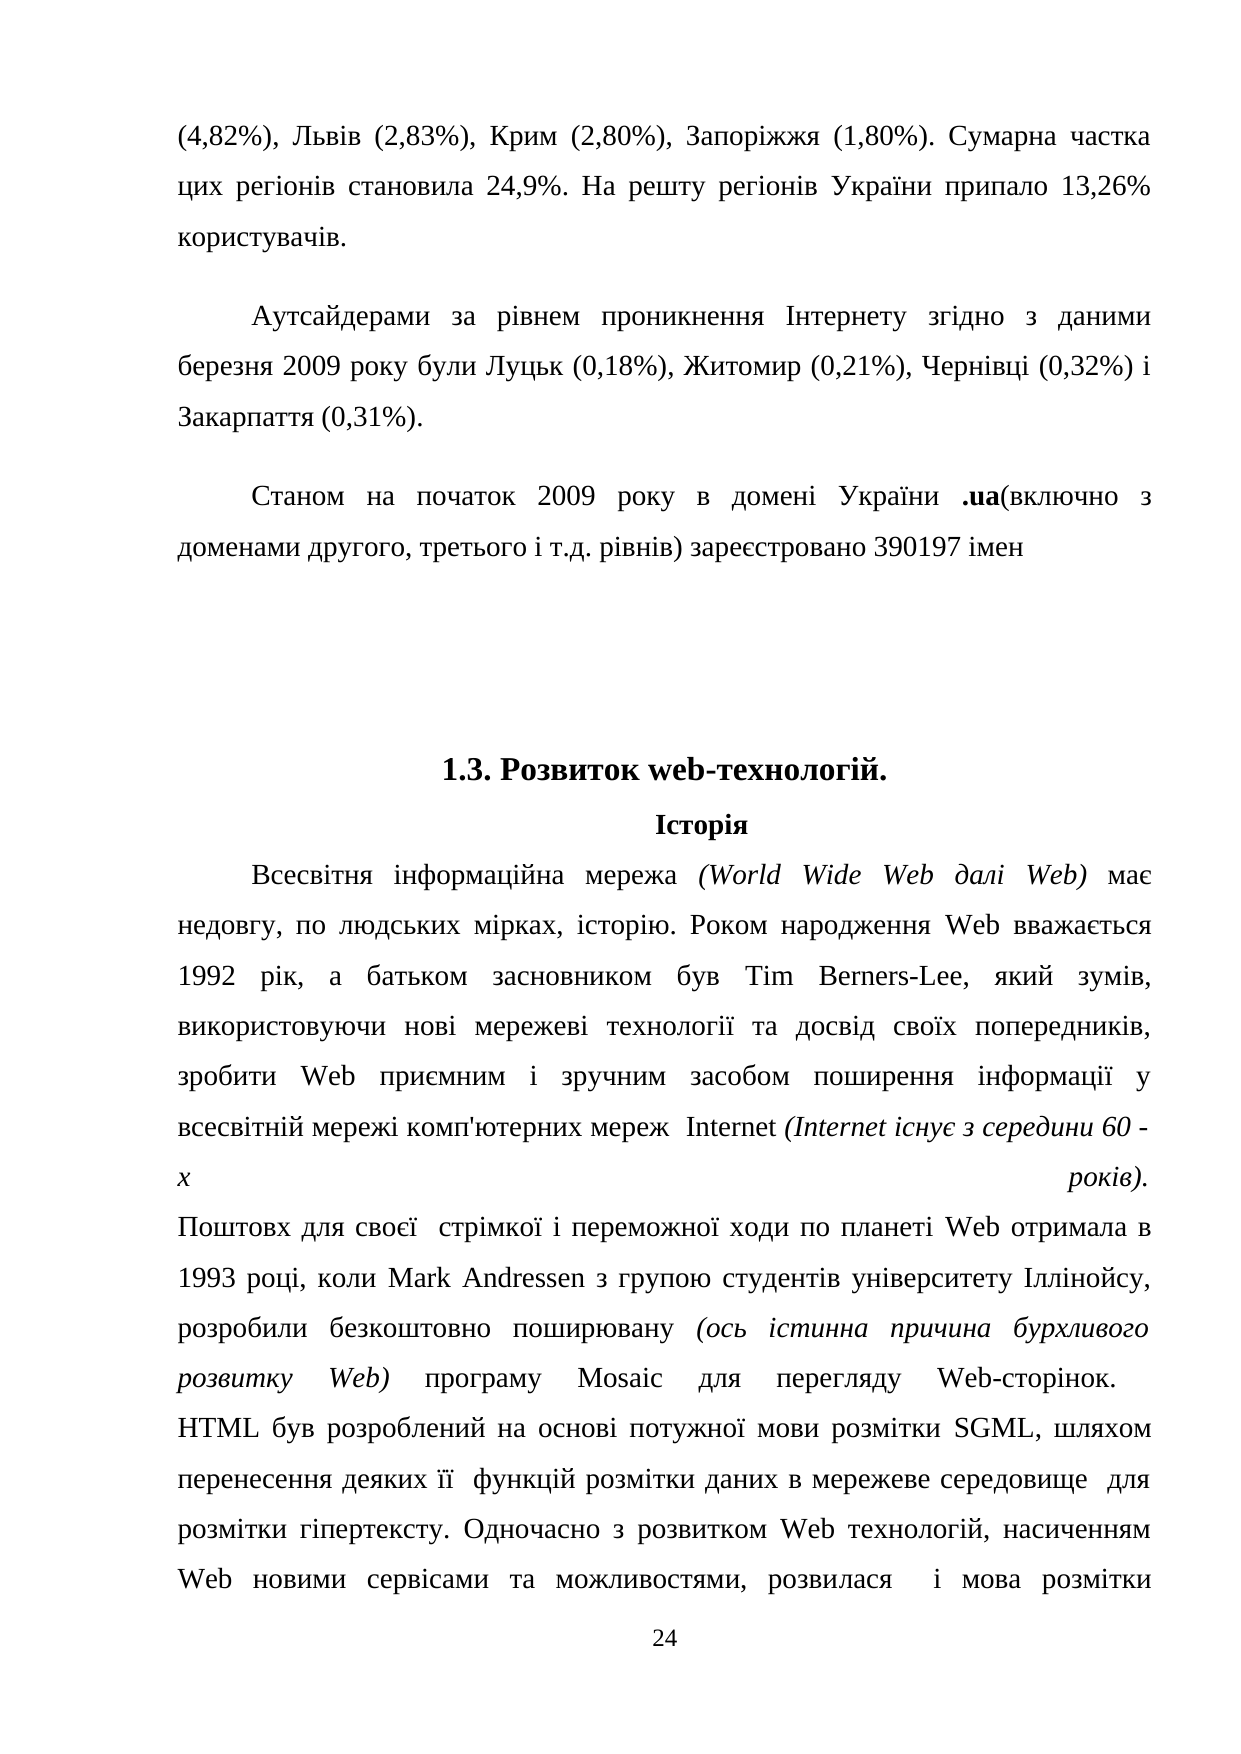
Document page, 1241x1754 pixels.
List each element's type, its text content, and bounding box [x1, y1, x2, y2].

text Станом на початок 2009 року в домені України .ua(включно з доменами другого, третього і т.д. рівнів) зареєстровано 390197 імен [177, 478, 1152, 562]
text 1.3. Розвиток web-технологій. [177, 749, 1152, 788]
subtitle Історія [177, 807, 1152, 840]
text Аутсайдерами за рівнем проникнення Інтернету згідно з даними березня 2009 року були Луцьк (0,18%), Житомир (0,21%), Чернівці (0,32%) і Закарпаття (0,31%). [177, 298, 1152, 432]
text Всесвітня інформаційна мережа (World Wide Web далі Web) має недовгу, по людських мірках, історію. Роком народження Web вважається 1992 рік, а батьком засновником був Tim Berners-Lee, який зумів, використовуючи нові мережеві технології та досвід своїх попередників, зробити Web приємним і зручним засобом поширення інформації у всесвітній мережі комп'ютерних мереж Internet (Internet існує з середини 60 - х років). Поштовх для своєї стрімкої і переможної ходи по планеті Web отримала в 1993 році, коли Mark Andressen з групою студентів університету Іллінойсу, розробили безкоштовно поширювану (ось істинна причина бурхливого розвитку Web) програму Mosaic для перегляду Web-сторінок. HTML був розроблений на основі потужної мови розмітки SGML, шляхом перенесення деяких її функцій розмітки даних в мережеве середовище для розмітки гіпертексту. Одночасно з розвитком Web технологій, насиченням Web новими сервісами та можливостями, розвилася і мова розмітки [177, 857, 1152, 1595]
text (4,82%), Львів (2,83%), Крим (2,80%), Запоріжжя (1,80%). Сумарна частка цих регіонів становила 24,9%. На решту регіонів України припало 13,26% користувачів. [177, 118, 1152, 252]
